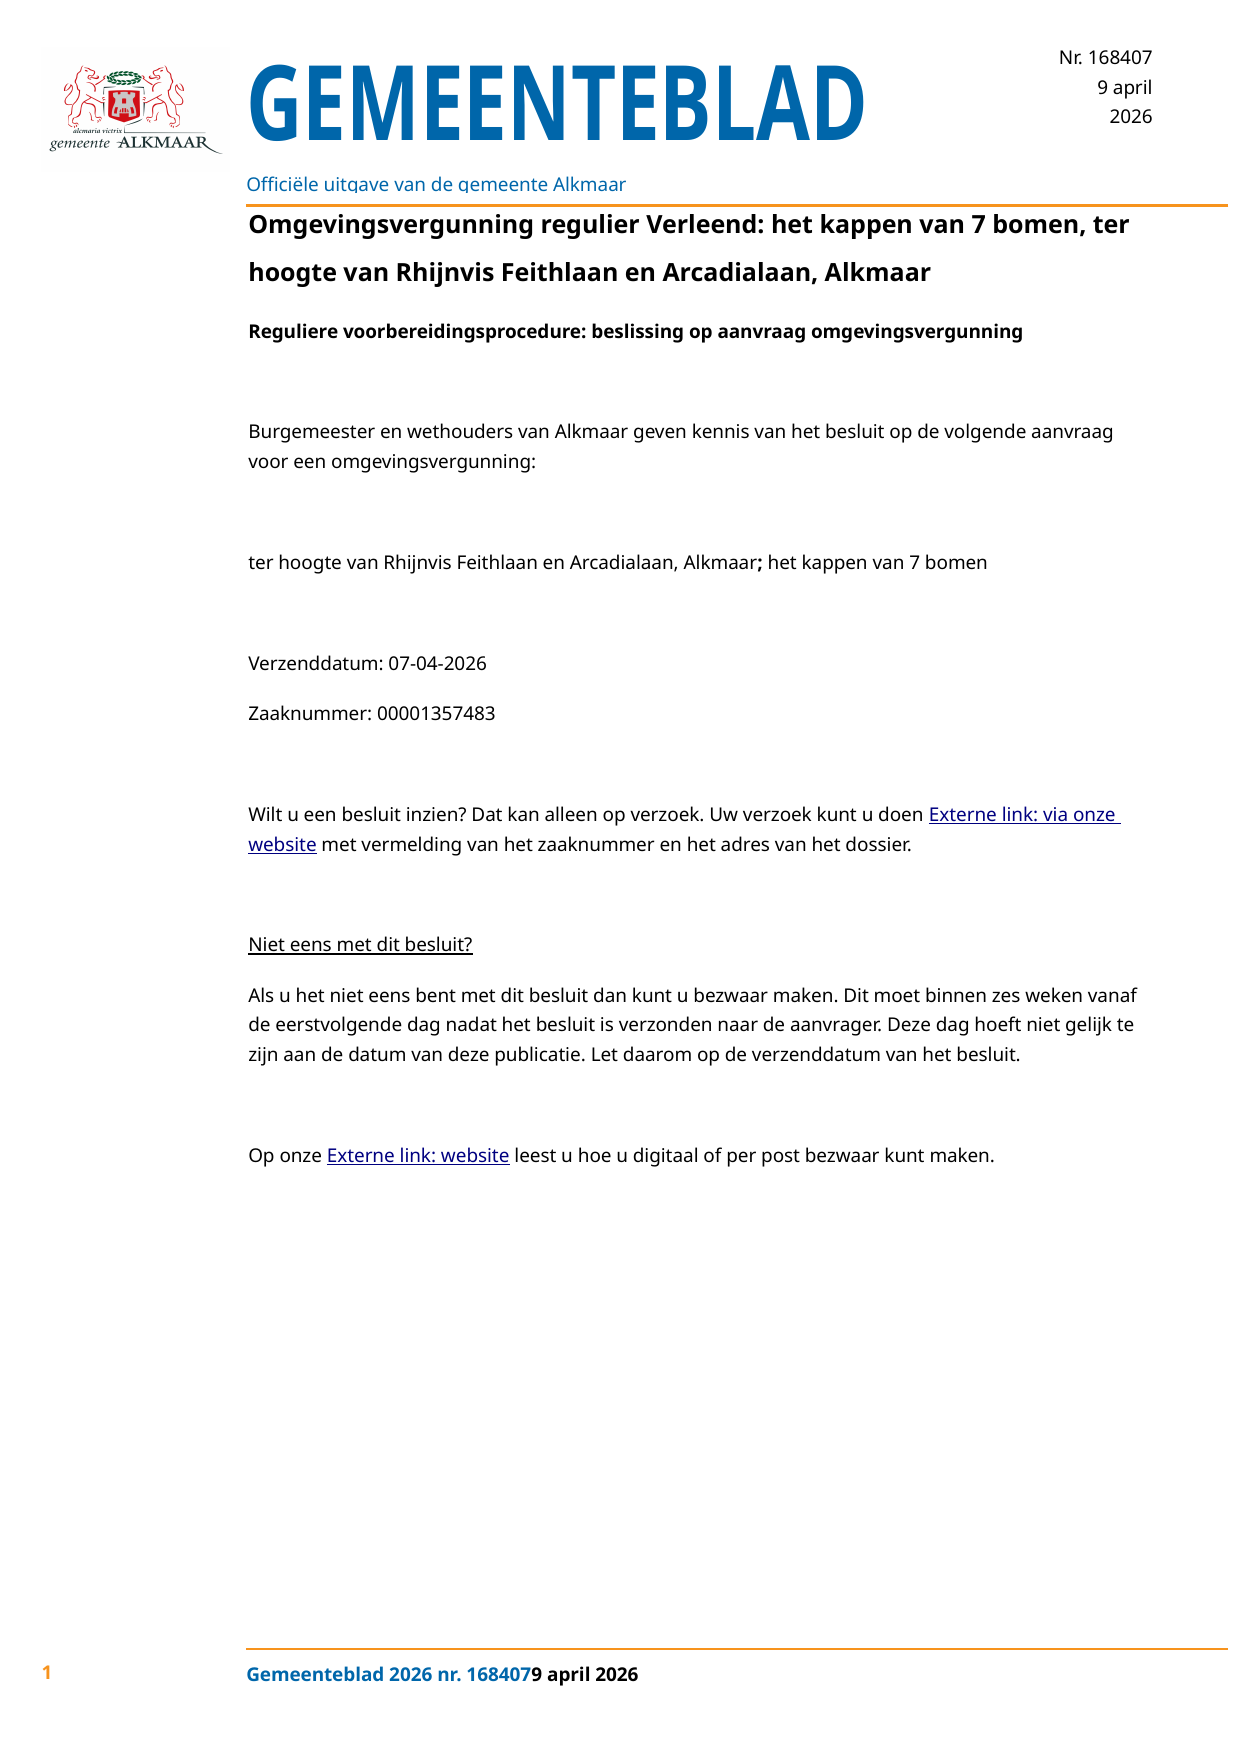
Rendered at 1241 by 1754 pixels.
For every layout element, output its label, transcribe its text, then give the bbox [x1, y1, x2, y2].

text ter hoogte van Rhijnvis Feithlaan en Arcadialaan, Alkmaar; het kappen van 7 bomen [248, 549, 1152, 575]
text Op onze Externe link: website leest u hoe u digitaal of per post bezwaar kunt maken. [248, 1142, 1152, 1168]
picture [41, 47, 231, 172]
text Zaaknummer: 00001357483 [248, 700, 1152, 726]
text Verzenddatum: 07-04-2026 [248, 650, 1152, 676]
text Reguliere voorbereidingsprocedure: beslissing op aanvraag omgevingsvergunning [248, 318, 1152, 344]
text Wilt u een besluit inzien? Dat kan alleen op verzoek. Uw verzoek kunt u doen Externe link: via onze website met vermelding van het zaaknummer en het adres van het dossier. [248, 801, 1152, 857]
text Omgevingsvergunning regulier Verleend: het kappen van 7 bomen, ter hoogte van Rhijnvis Feithlaan en Arcadialaan, Alkmaar [248, 207, 1152, 288]
text Als u het niet eens bent met dit besluit dan kunt u bezwaar maken. Dit moet binnen zes weken vanaf de eerstvolgende dag nadat het besluit is verzonden naar de aanvrager. Deze dag hoeft niet gelijk te zijn aan de datum van deze publicatie. Let daarom op de verzenddatum van het besluit. [248, 982, 1152, 1067]
text Niet eens met dit besluit? [248, 932, 1152, 957]
text Burgemeester en wethouders van Alkmaar geven kennis van het besluit op de volgende aanvraag voor een omgevingsvergunning: [248, 419, 1152, 474]
